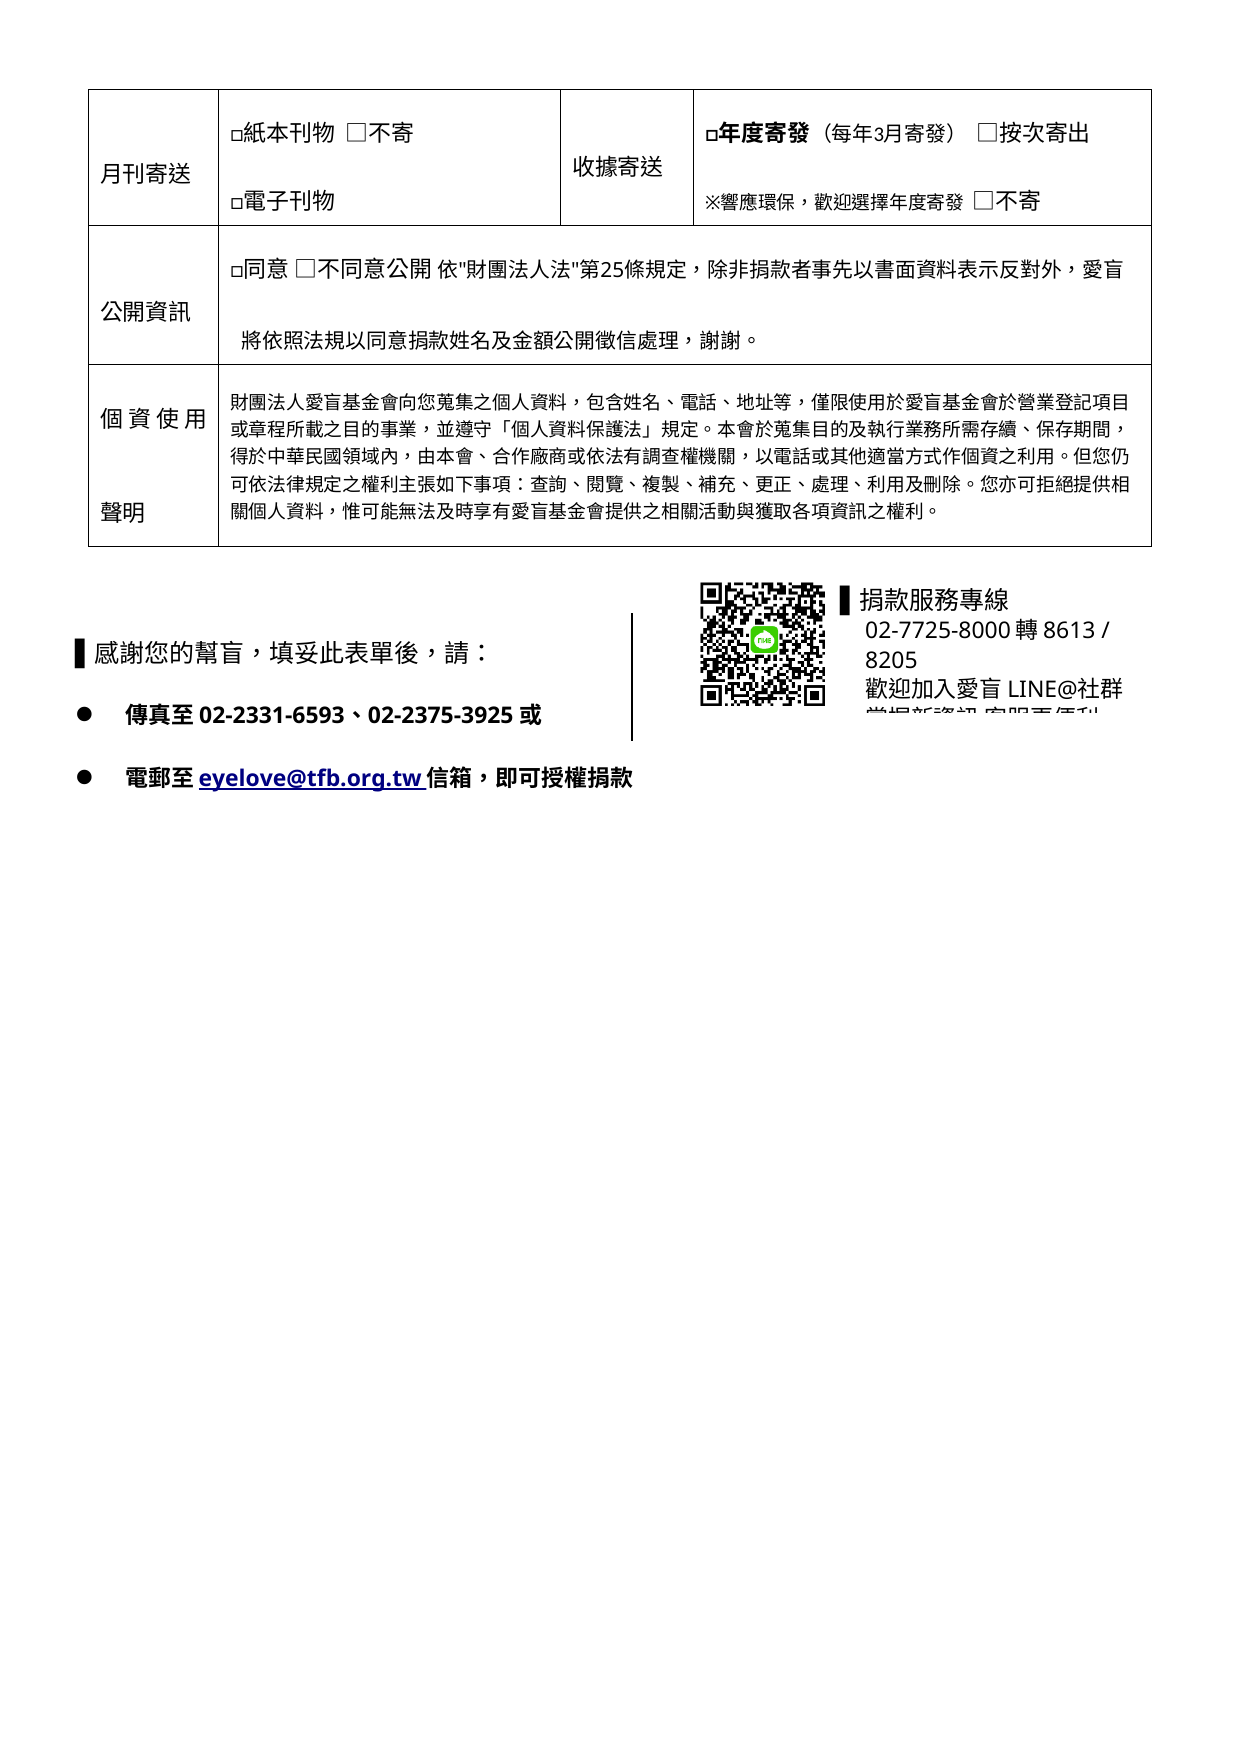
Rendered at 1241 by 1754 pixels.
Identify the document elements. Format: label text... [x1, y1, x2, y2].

table_cell 月刊寄送 [89, 90, 218, 224]
table_cell □同意 □不同意公開 依"財團法人法"第25條規定，除非捐款者事先以書面資料表示反對外，愛盲將依照法規以同意捐款姓名及金額公開徵信處理，謝謝。 [219, 226, 1151, 364]
text 歡迎加入愛盲LINE@社群 [865, 674, 1126, 703]
list 傳真至 02-2331-6593、02-2375-3925 或 [75, 672, 631, 735]
list 電郵至eyelove@tfb.org.tw信箱，即可授權捐款 [75, 735, 1165, 797]
table_cell □年度寄發 （每年3月寄發） □按次寄出 ※響應環保，歡迎選擇年度寄發 □不寄 [694, 90, 1151, 224]
table_cell 財團法人愛盲基金會向您蒐集之個人資料，包含姓名、電話、地址等，僅限使用於愛盲基金會於營業登記項目或章程所載之目的事業，並遵守「個人資料保護法」規定。本會於蒐集目的及執行業務所需存續、保存期間，得於中華民國領域內，由本會、合作廠商或依法有調查權機關，以電話或其他適當方式作個資之利用。但您仍可依法律規定之權利主張如下事項：查詢、閱覽、複製、補充、更正、處理、利用及刪除。您亦可拒絕提供相關個人資料，惟可能無法及時享有愛盲基金會提供之相關活動與獲取各項資訊之權利。 [219, 365, 1151, 546]
list 傳真至 02-2331-6593、02-2375-3925 或 [633, 672, 1165, 735]
table_cell 公開資訊 [89, 226, 218, 364]
table_cell 收據寄送 [561, 90, 693, 224]
text 掌握新資訊 客服更便利 [865, 703, 1126, 713]
text ▌捐款服務專線 [840, 586, 1126, 616]
table_cell 個資使用聲明 [89, 365, 218, 546]
text ▌感謝您的幫盲，填妥此表單後，請： [75, 610, 686, 672]
text 02-7725-8000轉8613 / 8205 [865, 616, 1126, 674]
text [1141, 610, 1165, 672]
table_cell □紙本刊物 □不寄 □電子刊物 [219, 90, 560, 224]
